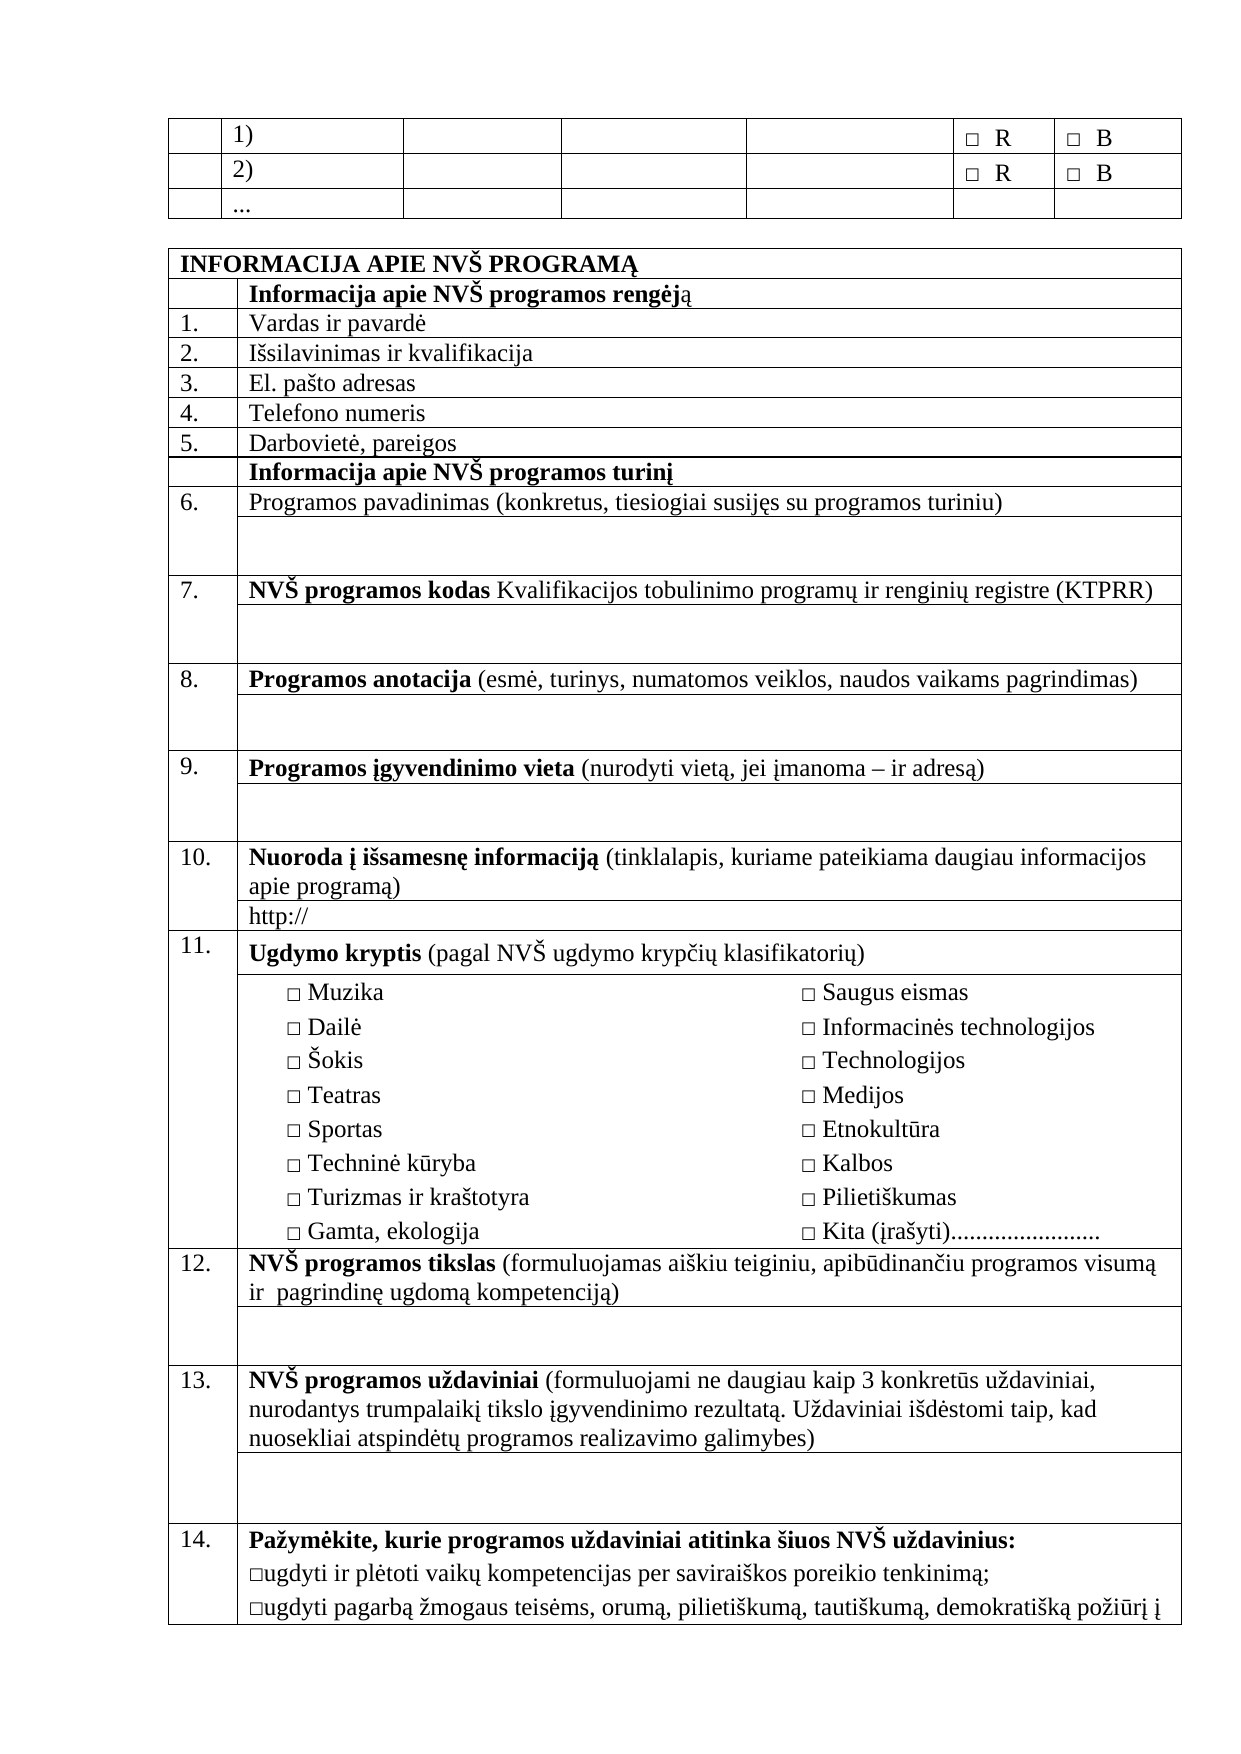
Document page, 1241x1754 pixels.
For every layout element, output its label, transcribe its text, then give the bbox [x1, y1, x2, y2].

table_cell Informacija apie NVŠ programos rengėją [238, 279, 1181, 307]
table_cell NVŠ programos kodas Kvalifikacijos tobulinimo programų ir renginių registre (KTPRR) [238, 576, 1181, 604]
table_cell 2) [222, 154, 403, 188]
table_cell [169, 189, 221, 218]
table_cell Telefono numeris [238, 398, 1181, 427]
table_cell Programos įgyvendinimo vieta (nurodyti vietą, jei įmanoma – ir adresą) [238, 751, 1181, 783]
table_cell Programos anotacija (esmė, turinys, numatomos veiklos, naudos vaikams pagrindimas) [238, 664, 1181, 693]
table_cell ☐ R [954, 154, 1054, 188]
table_cell Ugdymo kryptis (pagal NVŠ ugdymo krypčių klasifikatorių) [238, 931, 1181, 974]
table_cell Pažymėkite, kurie programos uždaviniai atitinka šiuos NVŠ uždavinius: ☐ugdyti ir plėtoti vaikų kompetencijas per saviraiškos poreikio tenkinimą; ☐ugdyti pagarbą žmogaus teisėms, orumą, pilietiškumą, tautiškumą, demokratišką požiūrį į [238, 1524, 1181, 1624]
table_cell 8. [169, 664, 237, 750]
table_cell ☐ B [1055, 154, 1181, 188]
table_cell 9. [169, 751, 237, 841]
table_cell 6. [169, 487, 237, 574]
table_cell ... [222, 189, 403, 218]
table_cell [169, 154, 221, 188]
table_cell [238, 605, 1181, 663]
table_cell [1055, 189, 1181, 218]
table_cell [169, 119, 221, 153]
table_cell http:// [238, 901, 1181, 929]
table_cell Išsilavinimas ir kvalifikacija [238, 338, 1181, 367]
table_cell [238, 1307, 1181, 1364]
table_cell 14. [169, 1524, 237, 1624]
table_cell [562, 119, 746, 153]
table_cell ☐ B [1055, 119, 1181, 153]
table_cell El. pašto adresas [238, 368, 1181, 397]
table_cell 2. [169, 338, 237, 367]
table_cell Darbovietė, pareigos [238, 428, 1181, 456]
table_cell ☐ R [954, 119, 1054, 153]
table_cell Programos pavadinimas (konkretus, tiesiogiai susijęs su programos turiniu) [238, 487, 1181, 516]
table_cell NVŠ programos uždaviniai (formuluojami ne daugiau kaip 3 konkretūs uždaviniai, nurodantys trumpalaikį tikslo įgyvendinimo rezultatą. Uždaviniai išdėstomi taip, kad nuosekliai atspindėtų programos realizavimo galimybes) [238, 1366, 1181, 1452]
table_cell 1) [222, 119, 403, 153]
table_cell [238, 517, 1181, 574]
table_cell Informacija apie NVŠ programos turinį [238, 458, 1181, 486]
table_cell [747, 119, 953, 153]
table_cell NVŠ programos tikslas (formuluojamas aiškiu teiginiu, apibūdinančiu programos visumą ir pagrindinę ugdomą kompetenciją) [238, 1249, 1181, 1306]
table_cell [954, 189, 1054, 218]
table_cell 12. [169, 1249, 237, 1364]
table_cell 4. [169, 398, 237, 427]
table_cell [747, 154, 953, 188]
table_cell [562, 154, 746, 188]
table_cell Vardas ir pavardė [238, 309, 1181, 337]
table_cell 1. [169, 309, 237, 337]
table_cell [747, 189, 953, 218]
table_cell ☐ Saugus eismas ☐ Informacinės technologijos ☐ Technologijos ☐ Medijos ☐ Etnokultūra ☐ Kalbos ☐ Pilietiškumas ☐ Kita (įrašyti)........................ [752, 975, 1181, 1247]
table_cell 5. [169, 428, 237, 456]
table_cell [169, 279, 237, 307]
table_header INFORMACIJA APIE NVŠ PROGRAMĄ [169, 249, 1181, 278]
table_cell ☐ Muzika ☐ Dailė ☐ Šokis ☐ Teatras ☐ Sportas ☐ Techninė kūryba ☐ Turizmas ir kraštotyra ☐ Gamta, ekologija [238, 975, 752, 1247]
table_cell [404, 119, 561, 153]
table_cell [238, 1453, 1181, 1523]
table_cell 10. [169, 842, 237, 929]
table_cell [562, 189, 746, 218]
table_cell 3. [169, 368, 237, 397]
table_cell Nuoroda į išsamesnę informaciją (tinklalapis, kuriame pateikiama daugiau informacijos apie programą) [238, 842, 1181, 900]
table_cell [169, 458, 237, 486]
table_cell 11. [169, 931, 237, 1247]
table_cell 13. [169, 1366, 237, 1523]
table_cell [238, 784, 1181, 841]
table_cell [238, 695, 1181, 750]
table_cell 7. [169, 576, 237, 663]
table_cell [404, 189, 561, 218]
table_cell [404, 154, 561, 188]
